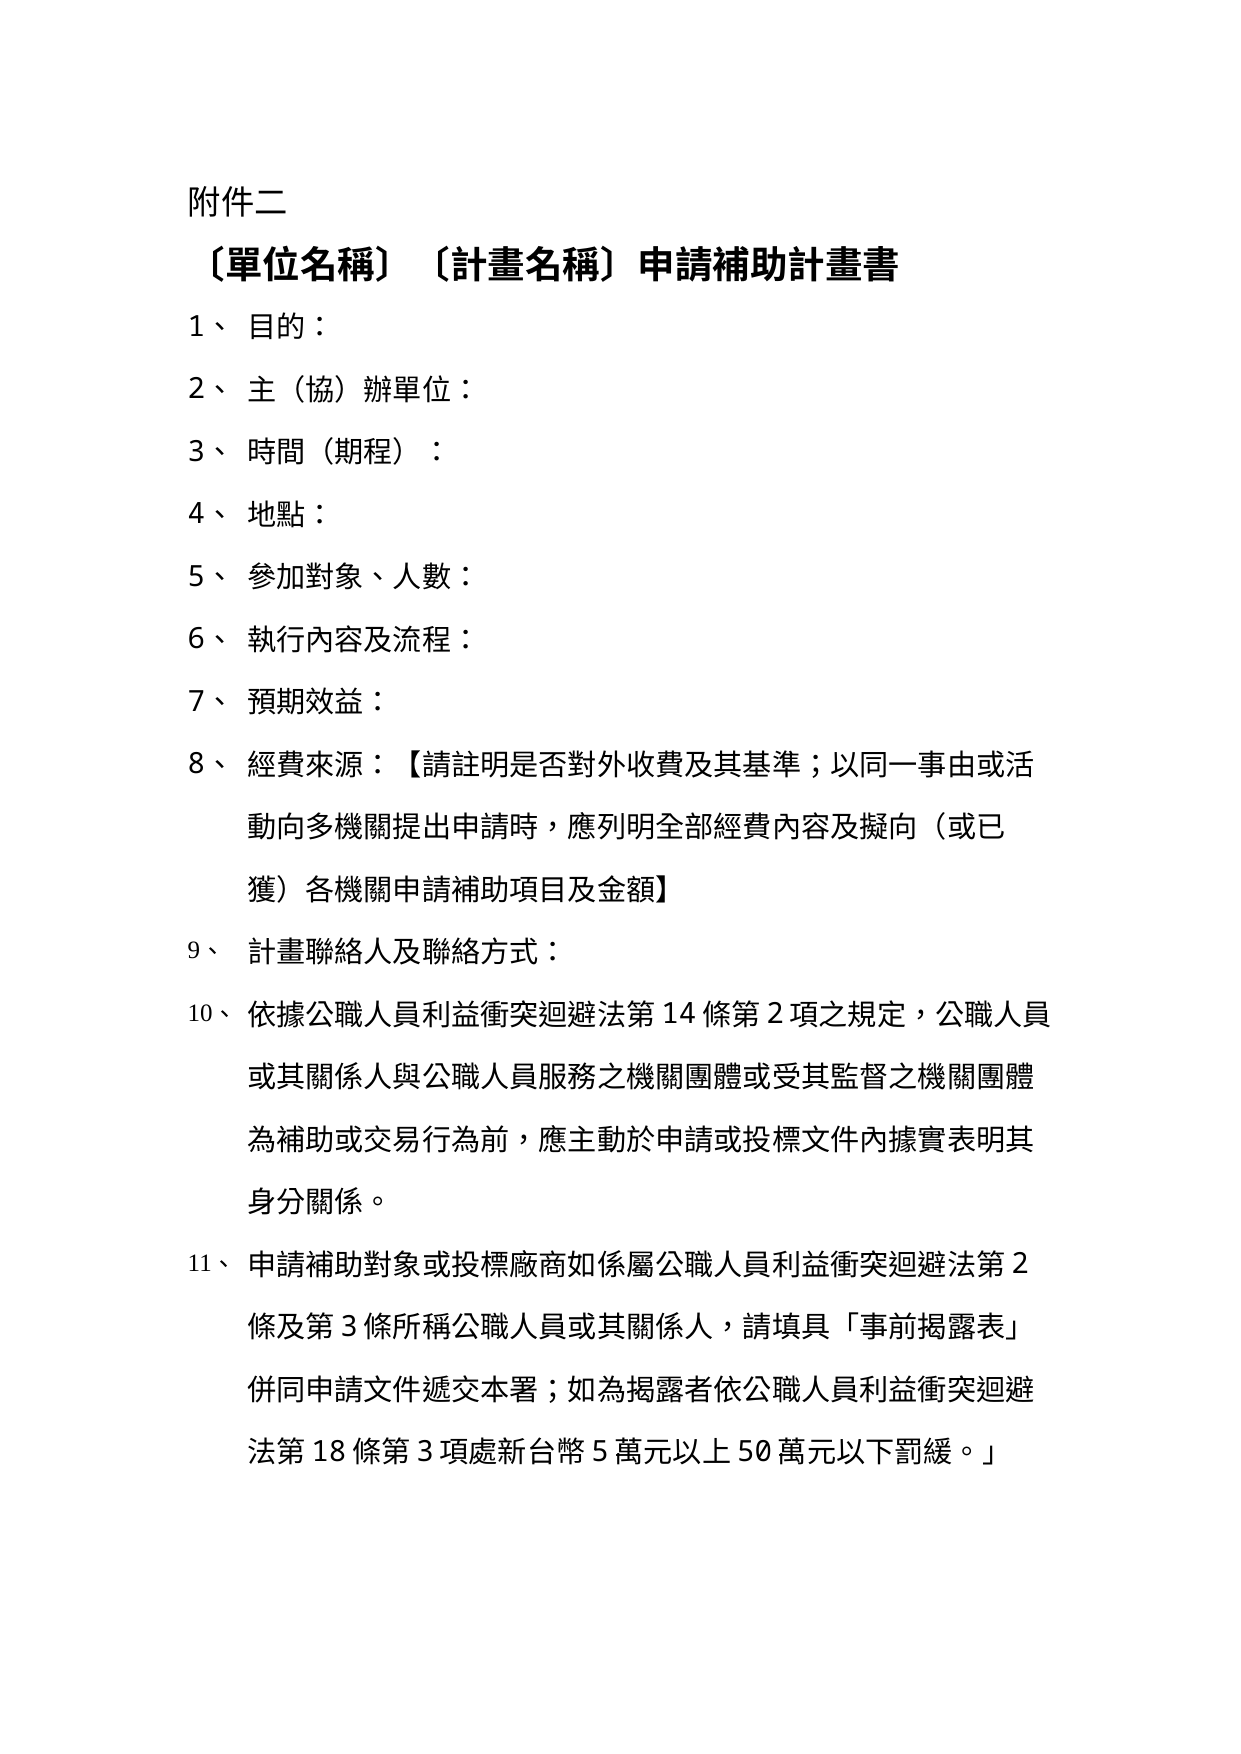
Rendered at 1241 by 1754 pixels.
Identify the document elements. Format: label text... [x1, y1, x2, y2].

text 〔單位名稱〕〔計畫名稱〕申請補助計畫書 [187, 221, 1053, 283]
list 預期效益： [187, 658, 1053, 721]
list 經費來源：【請註明是否對外收費及其基準；以同一事由或活動向多機關提出申請時，應列明全部經費內容及擬向（或已獲）各機關申請補助項目及金額】 [187, 721, 1053, 908]
list 計畫聯絡人及聯絡方式： [187, 908, 1053, 971]
list 申請補助對象或投標廠商如係屬公職人員利益衝突迴避法第2條及第3條所稱公職人員或其關係人，請填具「事前揭露表」併同申請文件遞交本署；如為揭露者依公職人員利益衝突迴避法第18條第3項處新台幣5萬元以上50萬元以下罰緩。」 [187, 1221, 1053, 1471]
list 地點： [187, 471, 1053, 533]
list 執行內容及流程： [187, 596, 1053, 658]
list 目的： [187, 283, 1053, 346]
text 附件二 [187, 158, 1053, 221]
list 時間（期程）： [187, 408, 1053, 471]
list 依據公職人員利益衝突迴避法第14條第2項之規定，公職人員或其關係人與公職人員服務之機關團體或受其監督之機關團體為補助或交易行為前，應主動於申請或投標文件內據實表明其身分關係。 [187, 971, 1053, 1221]
list 主（協）辦單位： [187, 346, 1053, 408]
list 參加對象、人數： [187, 533, 1053, 596]
